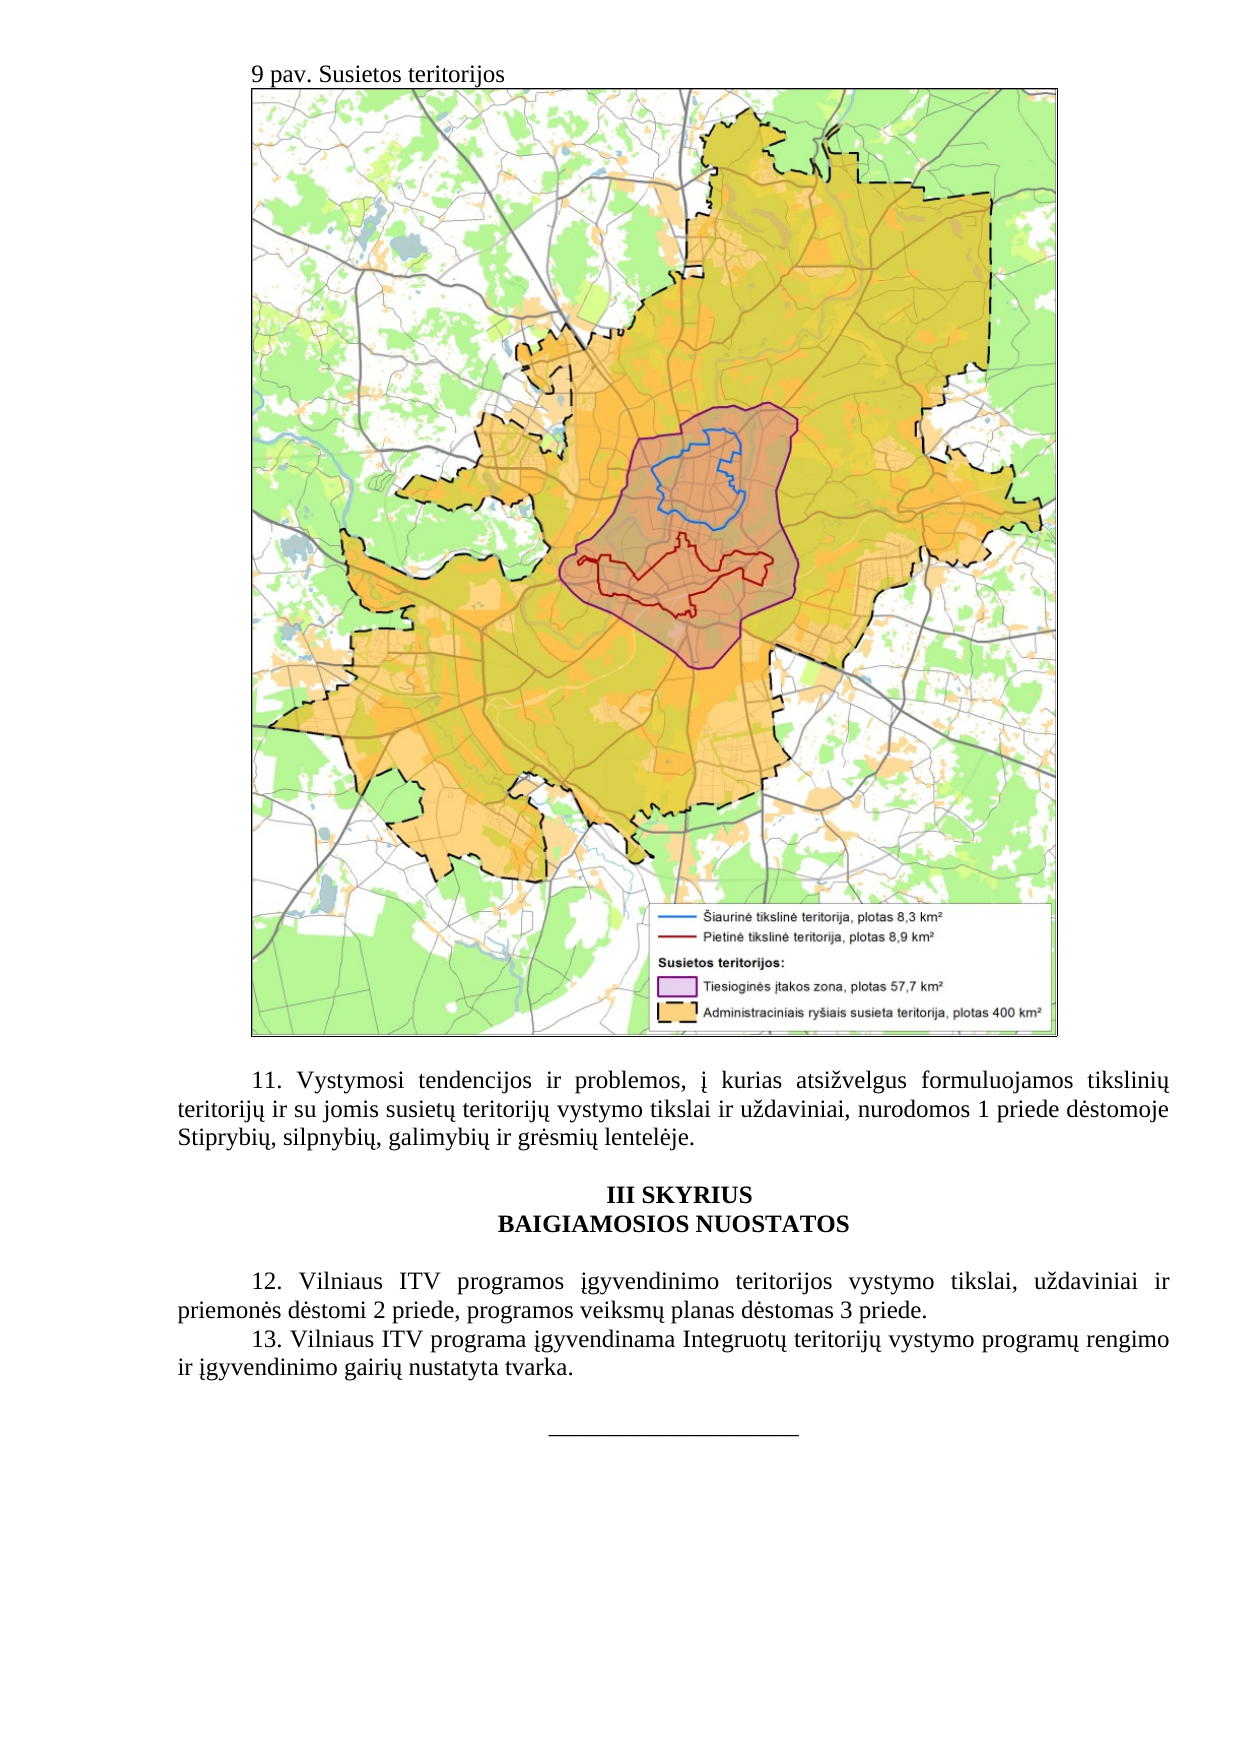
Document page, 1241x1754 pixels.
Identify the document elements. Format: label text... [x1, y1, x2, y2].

text 12. Vilniaus ITV programos įgyvendinimo teritorijos vystymo tikslai, uždaviniai ir priemonės dėstomi 2 priede, programos veiksmų planas dėstomas 3 priede. [177, 1266, 1170, 1324]
text BAIGIAMOSIOS NUOSTATOS [177, 1209, 1170, 1237]
text III SKYRIUS [177, 1180, 1181, 1209]
text 11. Vystymosi tendencijos ir problemos, į kurias atsižvelgus formuluojamos tikslinių teritorijų ir su jomis susietų teritorijų vystymo tikslai ir uždaviniai, nurodomos 1 priede dėstomoje Stiprybių, silpnybių, galimybių ir grėsmių lentelėje. [177, 1065, 1170, 1151]
text ____________________ [177, 1410, 1170, 1439]
text 13. Vilniaus ITV programa įgyvendinama Integruotų teritorijų vystymo programų rengimo ir įgyvendinimo gairių nustatyta tvarka. [177, 1324, 1170, 1381]
text 9 pav. Susietos teritorijos [177, 59, 1181, 88]
